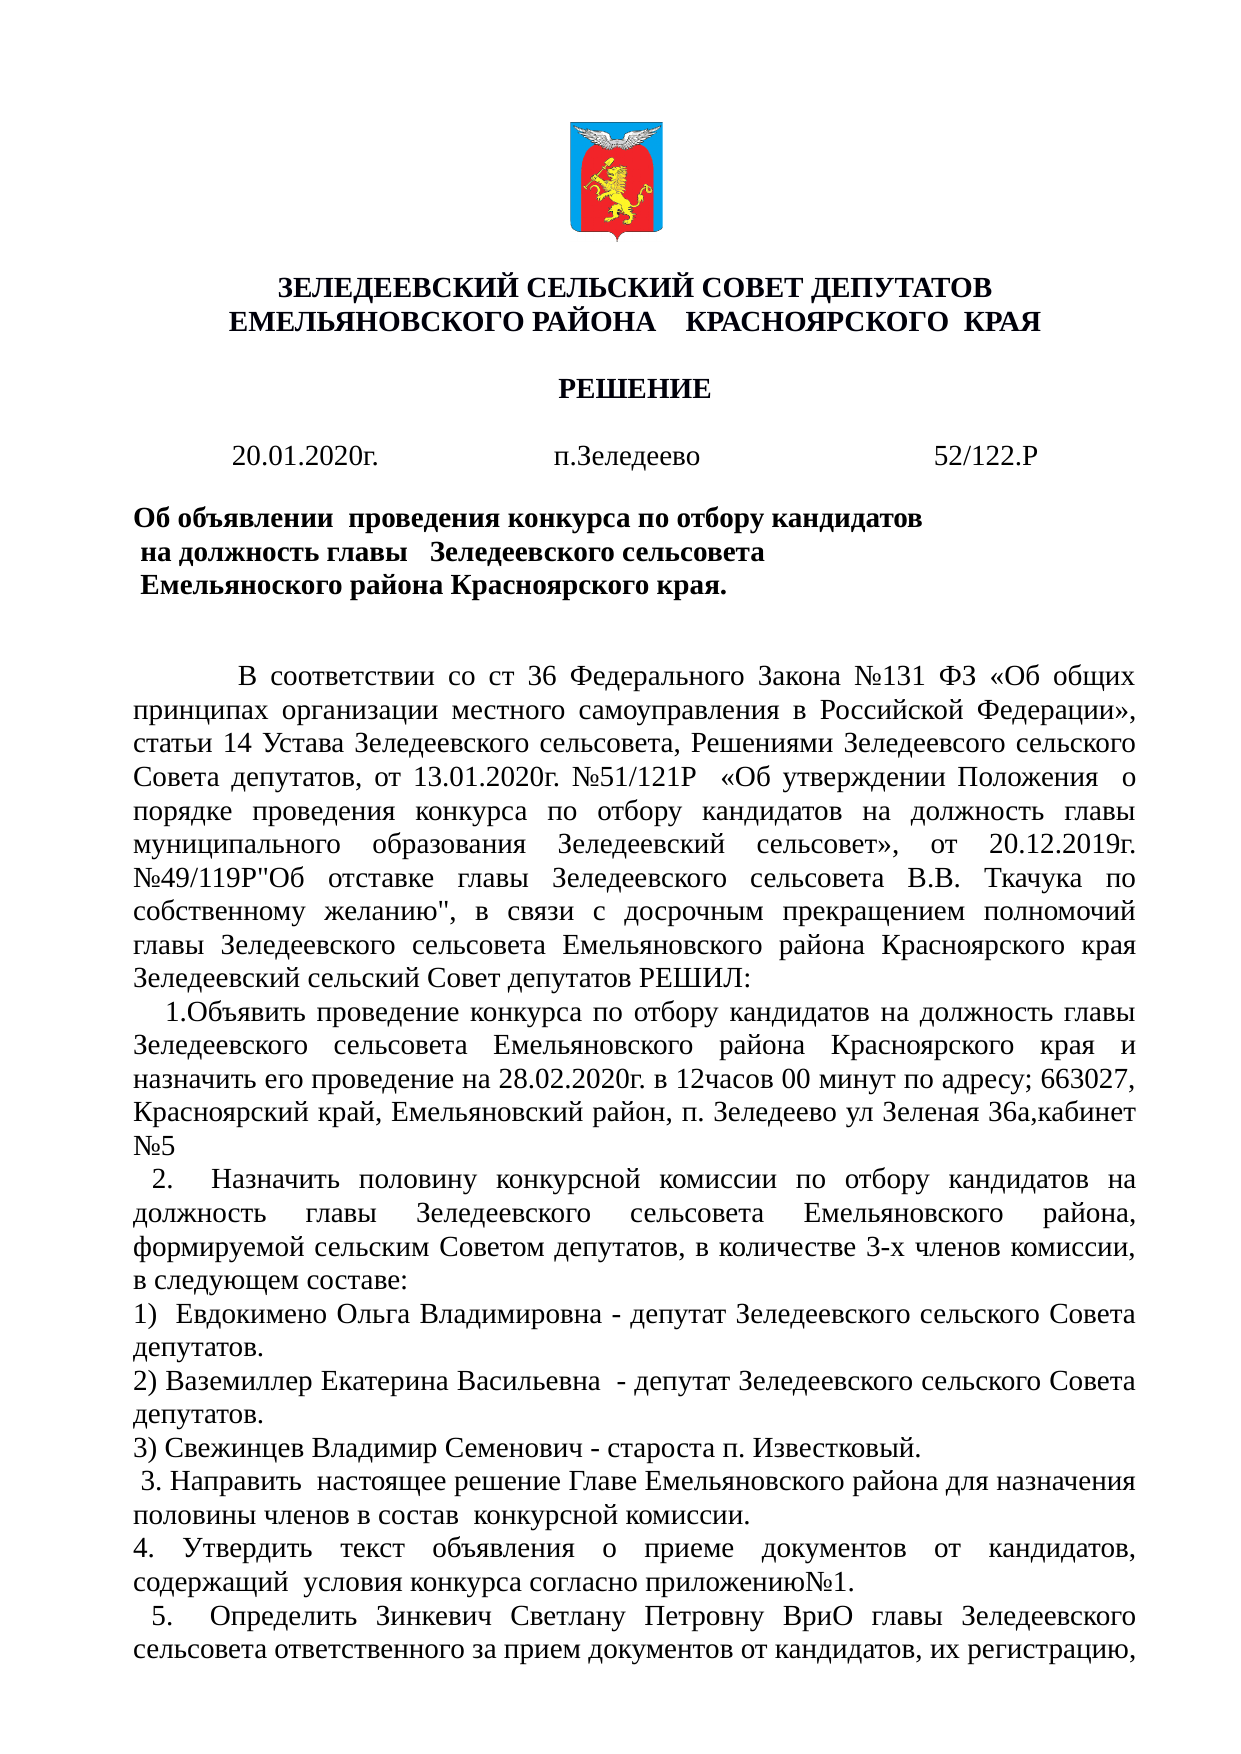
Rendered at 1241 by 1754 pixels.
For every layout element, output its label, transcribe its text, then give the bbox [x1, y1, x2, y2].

text РЕШЕНИЕ [133, 371, 1137, 404]
text Об объявлении проведения конкурса по отбору кандидатов [133, 500, 1137, 534]
text В соответствии со ст 36 Федерального Закона №131 ФЗ «Об общих принципах организации местного самоуправления в Российской Федерации», статьи 14 Устава Зеледеевского сельсовета, Решениями Зеледеевсого сельского Совета депутатов, от 13.01.2020г. №51/121Р «Об утверждении Положения о порядке проведения конкурса по отбору кандидатов на должность главы муниципального образования Зеледеевский сельсовет», от 20.12.2019г. №49/119Р"Об отставке главы Зеледеевского сельсовета В.В. Ткачука по собственному желанию", в связи с досрочным прекращением полномочий главы Зеледеевского сельсовета Емельяновского района Красноярского края Зеледеевский сельский Совет депутатов РЕШИЛ: [133, 658, 1137, 994]
text на должность главы Зеледеевского сельсовета [133, 534, 1137, 567]
text 1) Евдокимено Ольга Владимировна - депутат Зеледеевского сельского Совета депутатов. [133, 1296, 1137, 1363]
text 5. Определить Зинкевич Светлану Петровну ВриО главы Зеледеевского сельсовета ответственного за прием документов от кандидатов, их регистрацию, [133, 1598, 1137, 1665]
text 4. Утвердить текст объявления о приеме документов от кандидатов, содержащий условия конкурса согласно приложению№1. [133, 1531, 1137, 1598]
text ЗЕЛЕДЕЕВСКИЙ СЕЛЬСКИЙ СОВЕТ ДЕПУТАТОВ [133, 270, 1137, 304]
text 1.Объявить проведение конкурса по отбору кандидатов на должность главы Зеледеевского сельсовета Емельяновского района Красноярского края и назначить его проведение на 28.02.2020г. в 12часов 00 минут по адресу; 663027, Красноярский край, Емельяновский район, п. Зеледеево ул Зеленая 36а,кабинет №5 [133, 994, 1137, 1162]
text ЕМЕЛЬЯНОВСКОГО РАЙОНА КРАСНОЯРСКОГО КРАЯ [133, 304, 1137, 337]
text Емельяноского района Красноярского края. [133, 567, 1137, 601]
text 3) Свежинцев Владимир Семенович - староста п. Известковый. [133, 1430, 1137, 1463]
text 2. Назначить половину конкурсной комиссии по отбору кандидатов на должность главы Зеледеевского сельсовета Емельяновского района, формируемой сельским Советом депутатов, в количестве 3-х членов комиссии, в следующем составе: [133, 1162, 1137, 1296]
text 2) Ваземиллер Екатерина Васильевна - депутат Зеледеевского сельского Совета депутатов. [133, 1363, 1137, 1430]
text 20.01.2020г. п.Зеледеево 52/122.Р [133, 438, 1137, 472]
text 3. Направить настоящее решение Главе Емельяновского района для назначения половины членов в состав конкурсной комиссии. [133, 1463, 1137, 1531]
